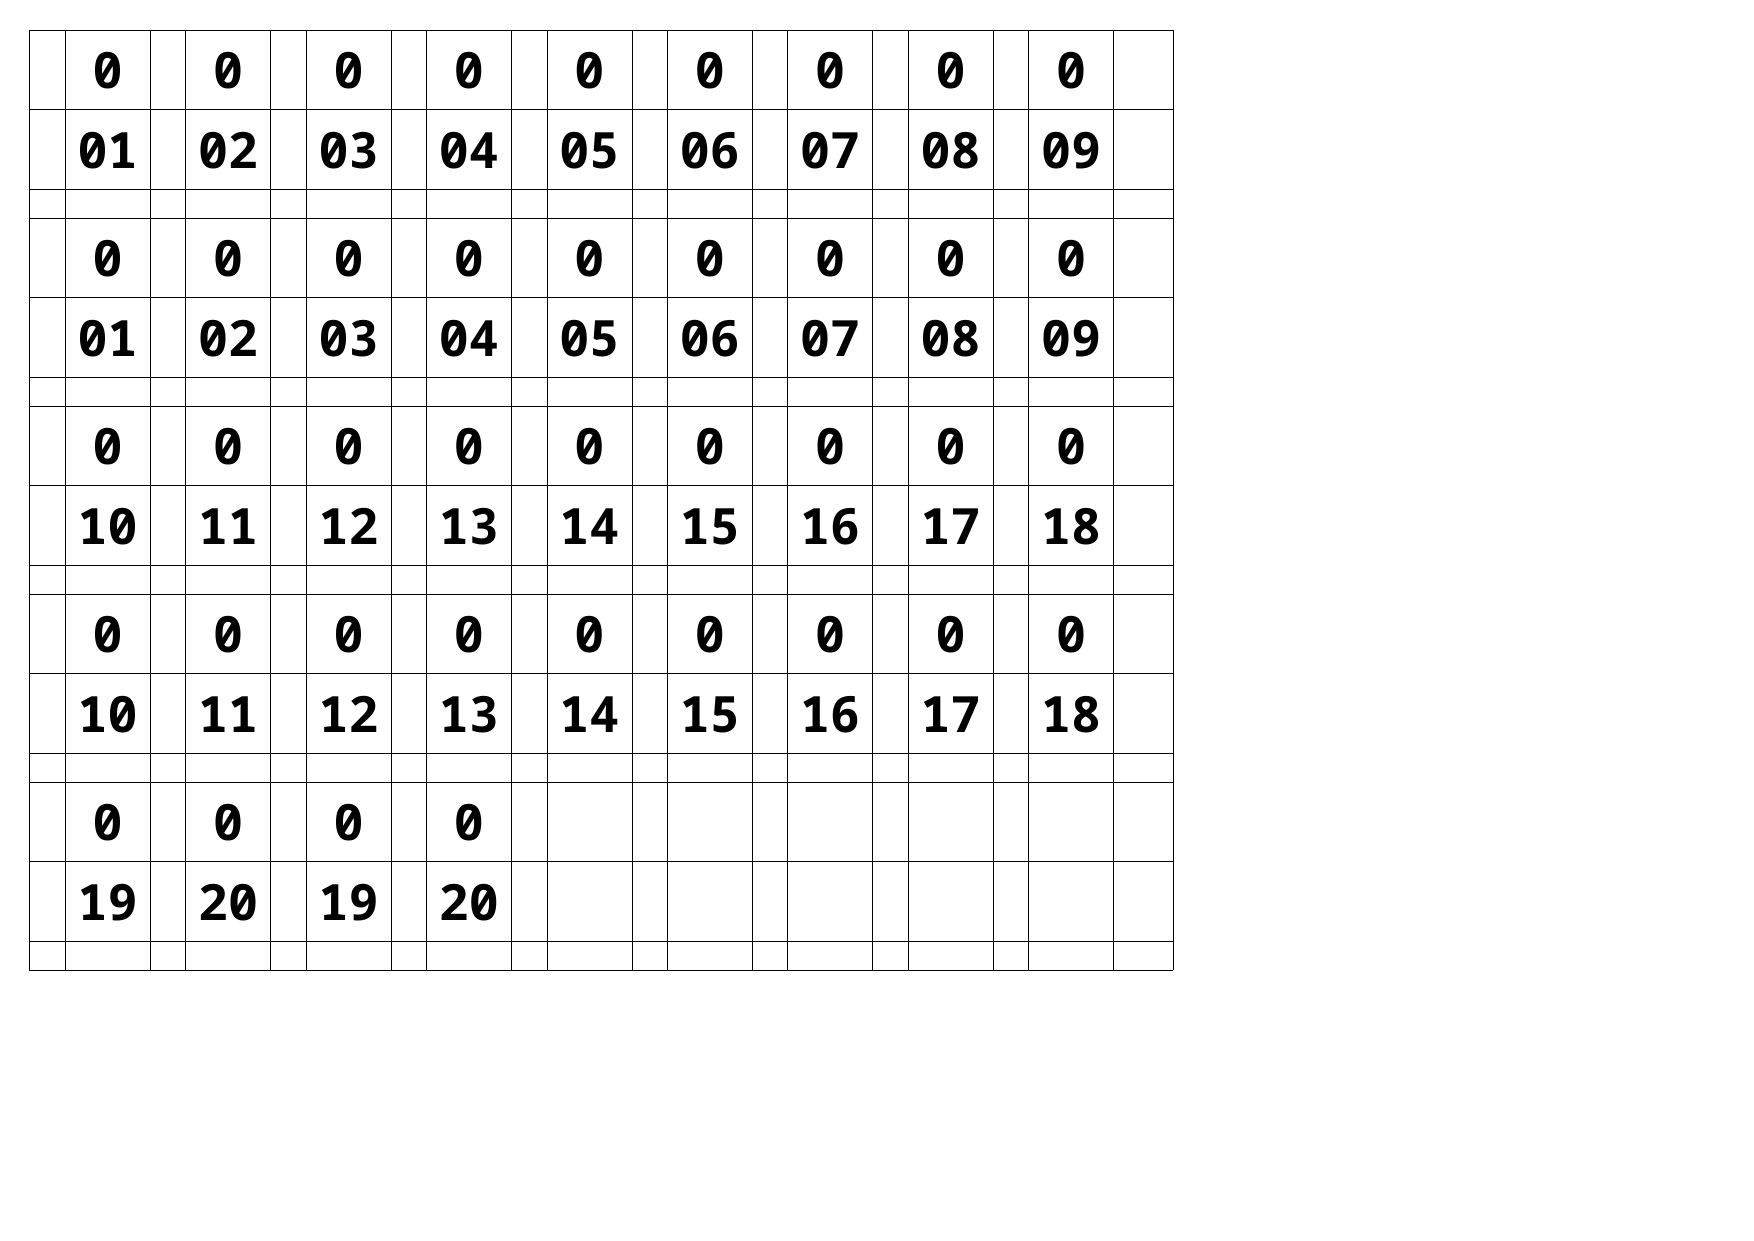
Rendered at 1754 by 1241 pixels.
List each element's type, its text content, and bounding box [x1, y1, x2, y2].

table_header [994, 31, 1028, 109]
table_cell 0 [909, 219, 993, 297]
table_cell 19 [66, 862, 150, 941]
table_cell [1029, 566, 1113, 593]
table_cell [994, 407, 1028, 485]
table_cell [994, 754, 1028, 782]
table_cell [271, 566, 306, 593]
table_cell [30, 190, 65, 217]
table_cell 0 [186, 407, 270, 485]
table_cell [873, 862, 908, 941]
table_cell 06 [668, 110, 752, 189]
table_cell [30, 754, 65, 782]
table_cell [307, 190, 391, 217]
table_cell [186, 378, 270, 406]
table_cell [788, 783, 872, 861]
table_cell [633, 298, 667, 377]
table_cell [633, 754, 667, 782]
table_cell 0 [66, 219, 150, 297]
table_cell 15 [668, 674, 752, 753]
table_cell [909, 754, 993, 782]
table_cell [633, 378, 667, 406]
table_cell [30, 566, 65, 593]
table_cell [788, 378, 872, 406]
table_header [512, 31, 547, 109]
table_cell [753, 674, 787, 753]
table_cell [427, 190, 511, 217]
table_cell [548, 378, 632, 406]
table_cell [633, 674, 667, 753]
table_cell [151, 674, 185, 753]
table_cell [307, 378, 391, 406]
table_cell 0 [66, 595, 150, 673]
table_cell [30, 298, 65, 377]
table_cell [633, 190, 667, 217]
table_cell [994, 783, 1028, 861]
table_cell [512, 942, 547, 969]
table_header 0 [548, 31, 632, 109]
table_header 0 [909, 31, 993, 109]
table_cell [753, 783, 787, 861]
table_cell [151, 110, 185, 189]
table_cell [30, 378, 65, 406]
table_cell [873, 486, 908, 565]
table_cell [66, 942, 150, 969]
table_cell [512, 595, 547, 673]
table_cell 16 [788, 486, 872, 565]
table_cell [788, 190, 872, 217]
table_cell 14 [548, 486, 632, 565]
table_cell [1114, 783, 1173, 861]
table_header [271, 31, 306, 109]
table_cell [633, 486, 667, 565]
table_header [151, 31, 185, 109]
table_cell [633, 595, 667, 673]
table_cell [873, 595, 908, 673]
table_cell [788, 942, 872, 969]
table_cell 20 [427, 862, 511, 941]
table_cell 0 [668, 219, 752, 297]
table_header 0 [66, 31, 150, 109]
table_cell [994, 942, 1028, 969]
table_cell [1114, 942, 1173, 969]
table_cell 0 [668, 595, 752, 673]
table_cell 16 [788, 674, 872, 753]
table_cell [271, 378, 306, 406]
table_cell [186, 566, 270, 593]
table_cell 20 [186, 862, 270, 941]
table_cell [548, 862, 632, 941]
table_cell [994, 190, 1028, 217]
table_cell [392, 942, 426, 969]
table_cell 0 [1029, 219, 1113, 297]
table_cell 0 [1029, 407, 1113, 485]
table_cell [427, 566, 511, 593]
table_cell [909, 566, 993, 593]
table_cell 11 [186, 486, 270, 565]
table_cell [873, 190, 908, 217]
table_cell [271, 942, 306, 969]
table_cell [1114, 566, 1173, 593]
table_cell [788, 754, 872, 782]
table_header [873, 31, 908, 109]
table_cell [307, 754, 391, 782]
table_cell [271, 407, 306, 485]
table_header [633, 31, 667, 109]
table_cell 15 [668, 486, 752, 565]
table_cell [873, 219, 908, 297]
table_cell [633, 566, 667, 593]
table_cell [392, 754, 426, 782]
table_cell [668, 566, 752, 593]
table_cell [427, 378, 511, 406]
table_cell 10 [66, 486, 150, 565]
table_cell [753, 942, 787, 969]
table_cell [873, 298, 908, 377]
table_cell [151, 190, 185, 217]
table_header 0 [1029, 31, 1113, 109]
table_cell [1114, 219, 1173, 297]
table_cell 11 [186, 674, 270, 753]
table_cell [512, 407, 547, 485]
table_cell [753, 486, 787, 565]
table_cell 02 [186, 298, 270, 377]
table_cell [392, 783, 426, 861]
table_cell [1114, 298, 1173, 377]
table_cell [873, 783, 908, 861]
table_cell [151, 407, 185, 485]
table_cell [271, 486, 306, 565]
table_cell 08 [909, 110, 993, 189]
table_cell [994, 674, 1028, 753]
table_cell 19 [307, 862, 391, 941]
table_cell [909, 862, 993, 941]
table_cell [271, 595, 306, 673]
table_header 0 [307, 31, 391, 109]
table_cell [271, 190, 306, 217]
table_cell [633, 219, 667, 297]
table_cell [909, 190, 993, 217]
table_cell 0 [186, 219, 270, 297]
table_cell [753, 566, 787, 593]
table_cell 05 [548, 298, 632, 377]
table_cell [271, 219, 306, 297]
table_cell [668, 783, 752, 861]
table_cell 0 [427, 407, 511, 485]
table_header [753, 31, 787, 109]
table_cell [1029, 754, 1113, 782]
table_cell 04 [427, 298, 511, 377]
table_cell [151, 566, 185, 593]
table_cell 09 [1029, 110, 1113, 189]
table_cell [30, 674, 65, 753]
table_cell [30, 862, 65, 941]
table_cell [753, 862, 787, 941]
table_cell [1029, 862, 1113, 941]
table_cell [392, 190, 426, 217]
table_cell 0 [427, 783, 511, 861]
table_cell 17 [909, 674, 993, 753]
table_cell [994, 298, 1028, 377]
table_header 0 [668, 31, 752, 109]
table_cell [392, 862, 426, 941]
table_cell 0 [548, 219, 632, 297]
table_cell [1114, 190, 1173, 217]
table_cell [633, 942, 667, 969]
table_cell 0 [427, 219, 511, 297]
table_cell [753, 754, 787, 782]
table_cell [30, 595, 65, 673]
table_cell [151, 942, 185, 969]
table_cell [512, 674, 547, 753]
table_cell 08 [909, 298, 993, 377]
table_cell [994, 378, 1028, 406]
table_cell [909, 783, 993, 861]
table_cell [392, 298, 426, 377]
table_cell 12 [307, 674, 391, 753]
table_cell 09 [1029, 298, 1113, 377]
table_cell [186, 942, 270, 969]
table_cell 0 [427, 595, 511, 673]
table_cell [512, 110, 547, 189]
table_cell 0 [66, 407, 150, 485]
table_cell [512, 298, 547, 377]
table_cell [548, 566, 632, 593]
table_cell [994, 110, 1028, 189]
table_header [1114, 31, 1173, 109]
table_cell [512, 754, 547, 782]
table_cell [151, 298, 185, 377]
table_cell [30, 110, 65, 189]
table_cell [633, 407, 667, 485]
table_cell [151, 595, 185, 673]
table_cell [994, 219, 1028, 297]
table_cell [271, 783, 306, 861]
table_cell 05 [548, 110, 632, 189]
table_cell 12 [307, 486, 391, 565]
table_cell 0 [788, 407, 872, 485]
table_cell 04 [427, 110, 511, 189]
table_cell [1114, 862, 1173, 941]
table_cell [1029, 190, 1113, 217]
table_header 0 [788, 31, 872, 109]
table_cell [994, 862, 1028, 941]
table_cell 03 [307, 110, 391, 189]
table_cell [668, 190, 752, 217]
table_cell [392, 407, 426, 485]
table_cell 07 [788, 110, 872, 189]
table_cell [392, 110, 426, 189]
table_cell [668, 862, 752, 941]
table_cell 0 [788, 219, 872, 297]
table_cell 0 [548, 407, 632, 485]
table_cell [186, 754, 270, 782]
table_cell [873, 407, 908, 485]
table_cell [307, 566, 391, 593]
table_header [392, 31, 426, 109]
table_cell 10 [66, 674, 150, 753]
table_cell [66, 378, 150, 406]
table_cell 0 [1029, 595, 1113, 673]
table_cell [788, 862, 872, 941]
table_cell [1029, 783, 1113, 861]
table_cell [548, 190, 632, 217]
table_cell [548, 783, 632, 861]
table_cell [753, 219, 787, 297]
table_cell [633, 862, 667, 941]
table_cell [668, 378, 752, 406]
table_cell [66, 754, 150, 782]
table_cell 17 [909, 486, 993, 565]
table_cell 02 [186, 110, 270, 189]
table_cell [186, 190, 270, 217]
table_cell [427, 942, 511, 969]
table_cell 0 [307, 219, 391, 297]
table_cell [30, 942, 65, 969]
table_cell 0 [186, 595, 270, 673]
table_cell [873, 674, 908, 753]
table_cell 18 [1029, 674, 1113, 753]
table_cell [392, 674, 426, 753]
table_cell [994, 486, 1028, 565]
table_cell [873, 566, 908, 593]
table_cell [1114, 674, 1173, 753]
table_cell [633, 783, 667, 861]
table_cell 0 [307, 407, 391, 485]
table_cell [512, 190, 547, 217]
table_cell [151, 219, 185, 297]
table_cell 01 [66, 298, 150, 377]
table_cell [271, 862, 306, 941]
table_cell [66, 566, 150, 593]
table_header 0 [427, 31, 511, 109]
table_cell [271, 110, 306, 189]
table_cell [668, 942, 752, 969]
table_header 0 [186, 31, 270, 109]
table_cell [1114, 486, 1173, 565]
table_cell 0 [909, 595, 993, 673]
table_cell [1114, 110, 1173, 189]
table_cell [512, 566, 547, 593]
table_cell [873, 754, 908, 782]
table_cell [1114, 595, 1173, 673]
table_cell [753, 298, 787, 377]
table_cell [873, 942, 908, 969]
table_cell 0 [548, 595, 632, 673]
table_cell [392, 219, 426, 297]
table_cell 13 [427, 674, 511, 753]
table_cell [753, 190, 787, 217]
table_cell [753, 595, 787, 673]
table_cell [668, 754, 752, 782]
table_cell 07 [788, 298, 872, 377]
table_cell 0 [307, 783, 391, 861]
table_cell [512, 219, 547, 297]
table_cell [512, 486, 547, 565]
table_cell [909, 378, 993, 406]
table_cell [788, 566, 872, 593]
table_cell [1029, 942, 1113, 969]
table_cell 18 [1029, 486, 1113, 565]
table_cell [548, 754, 632, 782]
table_cell [633, 110, 667, 189]
table_cell [307, 942, 391, 969]
table_cell [909, 942, 993, 969]
table_cell [30, 219, 65, 297]
table_cell [271, 298, 306, 377]
table_cell [151, 378, 185, 406]
table_cell [271, 674, 306, 753]
table_cell [512, 862, 547, 941]
table_cell [66, 190, 150, 217]
table_cell 14 [548, 674, 632, 753]
table_cell [30, 486, 65, 565]
table_cell 0 [66, 783, 150, 861]
table_cell 0 [909, 407, 993, 485]
table_cell [753, 378, 787, 406]
table_cell [151, 486, 185, 565]
table_cell 06 [668, 298, 752, 377]
table_cell [512, 378, 547, 406]
table_cell 13 [427, 486, 511, 565]
table_cell [151, 862, 185, 941]
table_cell [994, 595, 1028, 673]
table_cell [512, 783, 547, 861]
table_cell [548, 942, 632, 969]
table_cell [392, 566, 426, 593]
table_cell 0 [668, 407, 752, 485]
table_cell 01 [66, 110, 150, 189]
table_cell [427, 754, 511, 782]
table_cell [873, 378, 908, 406]
table_cell [151, 783, 185, 861]
table_cell [1114, 754, 1173, 782]
table_cell [30, 783, 65, 861]
table_cell [873, 110, 908, 189]
table_cell [392, 595, 426, 673]
table_cell [753, 407, 787, 485]
table_cell 0 [186, 783, 270, 861]
table_cell 03 [307, 298, 391, 377]
table_cell [392, 378, 426, 406]
table_cell [1029, 378, 1113, 406]
table_header [30, 31, 65, 109]
table_cell [1114, 407, 1173, 485]
table_cell [271, 754, 306, 782]
table_cell [753, 110, 787, 189]
table_cell [151, 754, 185, 782]
table_cell 0 [307, 595, 391, 673]
table_cell 0 [788, 595, 872, 673]
table_cell [994, 566, 1028, 593]
table_cell [392, 486, 426, 565]
table_cell [30, 407, 65, 485]
table_cell [1114, 378, 1173, 406]
